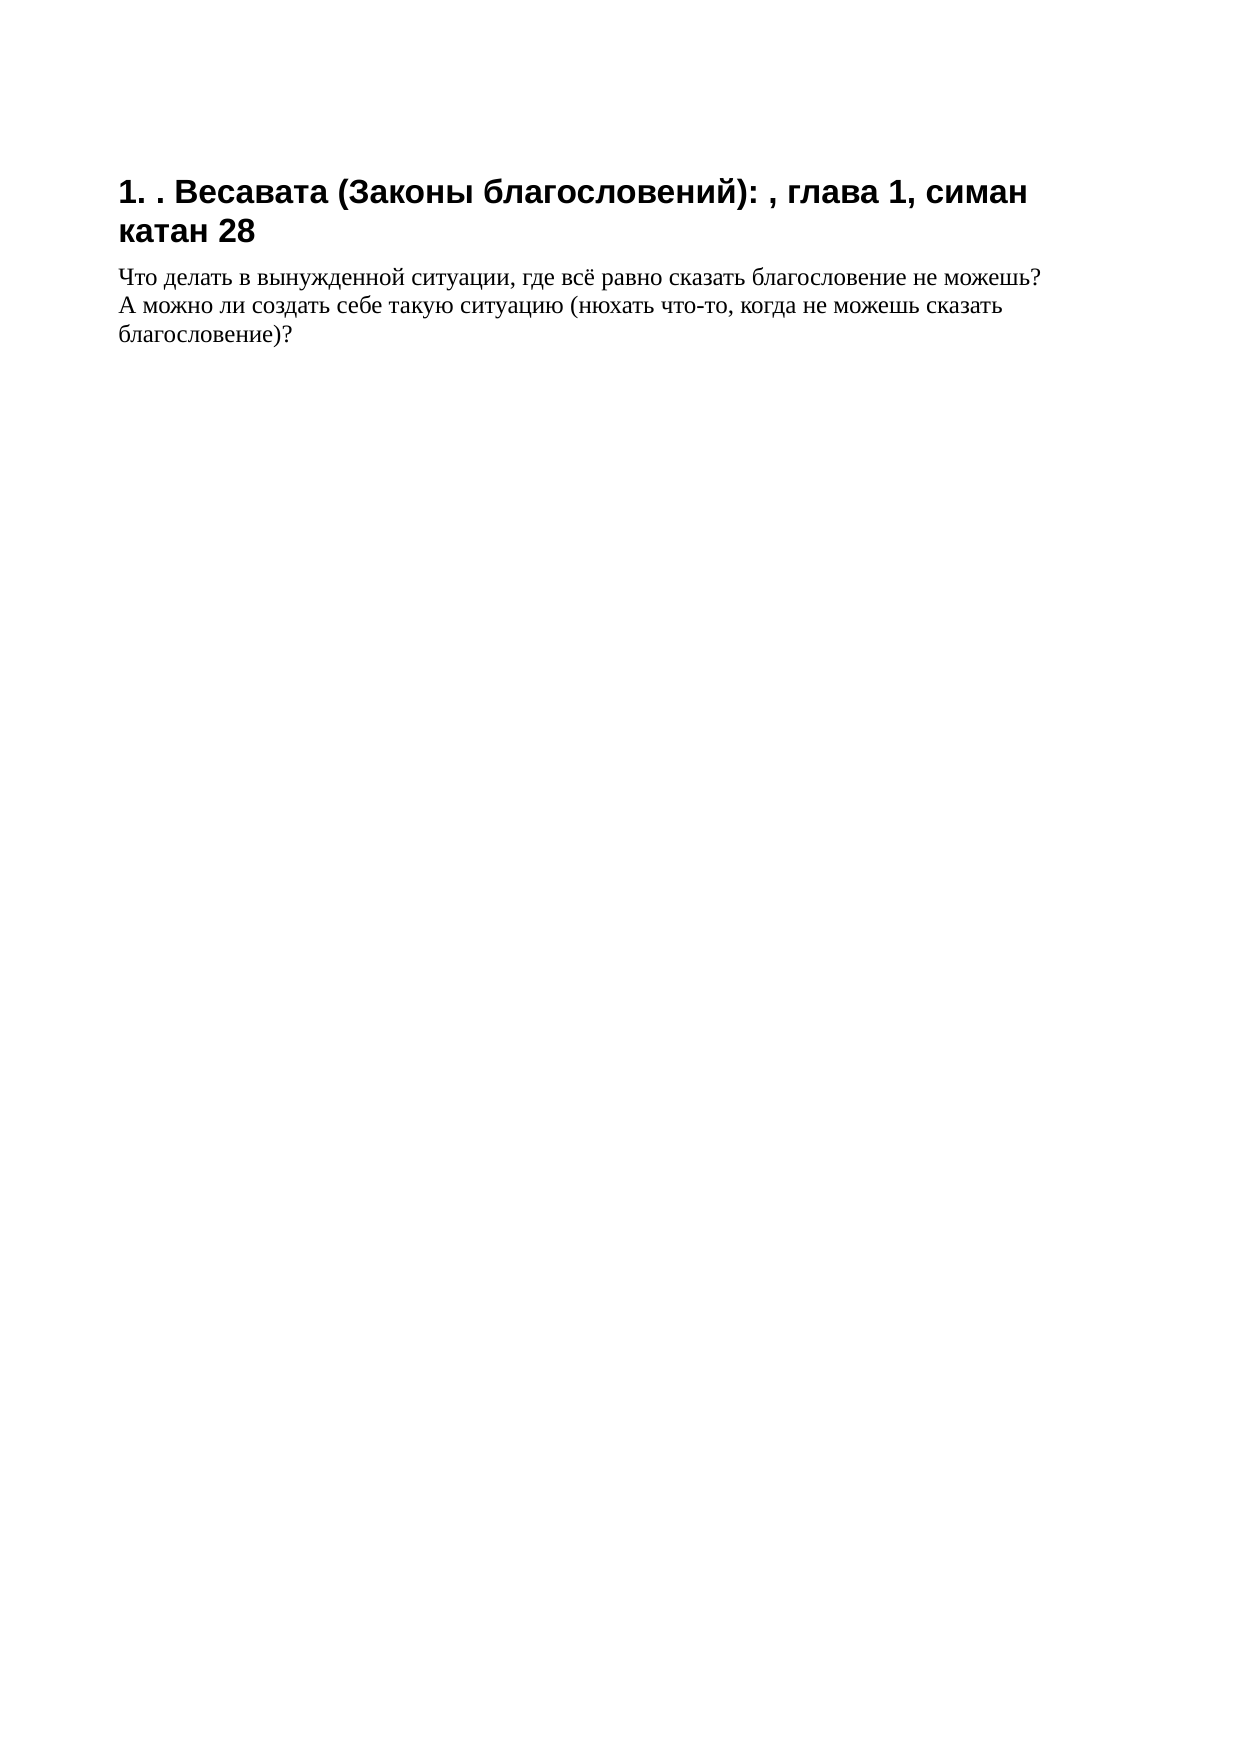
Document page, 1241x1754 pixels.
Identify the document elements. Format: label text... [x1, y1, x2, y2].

text Что делать в вынужденной ситуации, где всё равно сказать благословение не можешь? [118, 176, 1122, 204]
text А можно ли создать себе такую ситуацию (нюхать что-то, когда не можешь сказать благословение)? [118, 204, 1122, 262]
subtitle . Весавата (Законы благословений): , глава 1, симан катан 28 [118, 147, 1122, 176]
